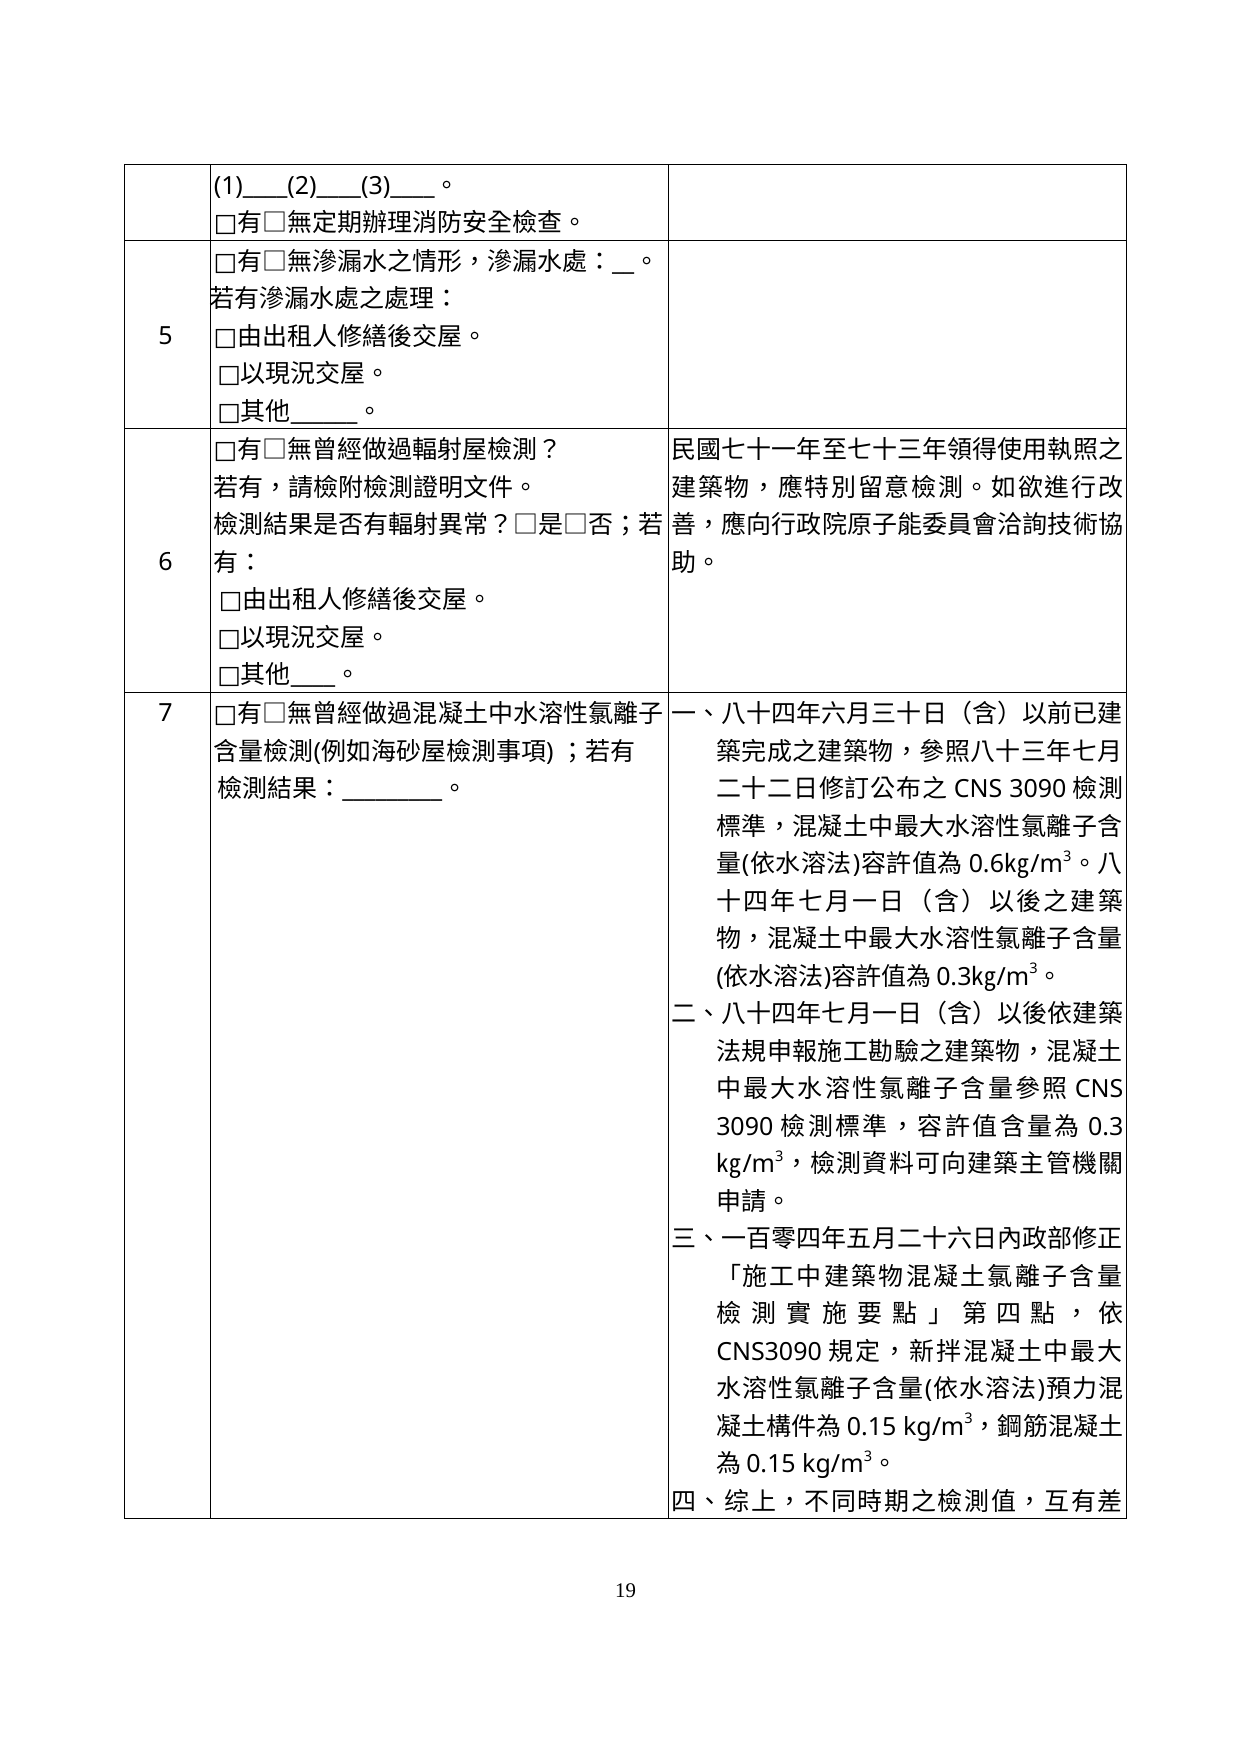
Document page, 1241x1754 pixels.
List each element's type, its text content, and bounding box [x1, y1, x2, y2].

table_cell 民國七十一年至七十三年領得使用執照之建築物，應特別留意檢測。如欲進行改善，應向行政院原子能委員會洽詢技術協助。 [669, 429, 1126, 692]
table_cell [125, 165, 210, 240]
table_cell □有□無滲漏水之情形，滲漏水處：__。 若有滲漏水處之處理： □由出租人修繕後交屋。 □以現況交屋。 □其他______。 [211, 241, 668, 428]
table_cell [669, 241, 1126, 428]
table_cell 6 [125, 429, 210, 692]
table_cell □有□無曾經做過輻射屋檢測？ 若有，請檢附檢測證明文件。 檢測結果是否有輻射異常？□是□否；若有： □由出租人修繕後交屋。 □以現況交屋。 □其他____。 [211, 429, 668, 692]
table_cell 一、八十四年六月三十日（含）以前已建築完成之建築物，參照八十三年七月二十二日修訂公布之CNS 3090檢測標準，混凝土中最大水溶性氯離子含量(依水溶法)容許值為0.6㎏/m3。八十四年七月一日（含）以後之建築物，混凝土中最大水溶性氯離子含量(依水溶法)容許值為0.3㎏/m3。 二、八十四年七月一日（含）以後依建築法規申報施工勘驗之建築物，混凝土中最大水溶性氯離子含量參照CNS 3090檢測標準，容許值含量為0.3㎏/m3，檢測資料可向建築主管機關申請。 三、一百零四年五月二十六日內政部修正「施工中建築物混凝土氯離子含量檢測實施要點」第四點，依CNS3090規定，新拌混凝土中最大水溶性氯離子含量(依水溶法)預力混凝土構件為0.15 kg/m3，鋼筋混凝土為0.15 kg/m3。 四、综上，不同時期之檢測值，互有差 [669, 693, 1126, 1518]
table_cell □有□無曾經做過混凝土中水溶性氯離子含量檢測(例如海砂屋檢測事項) ；若有 檢測結果：_________。 [211, 693, 668, 1518]
table_cell 5 [125, 241, 210, 428]
table_cell 7 [125, 693, 210, 1518]
table_cell [669, 165, 1126, 240]
table_cell (1)____(2)____(3)____。 □有□無定期辦理消防安全檢查。 [211, 165, 668, 240]
